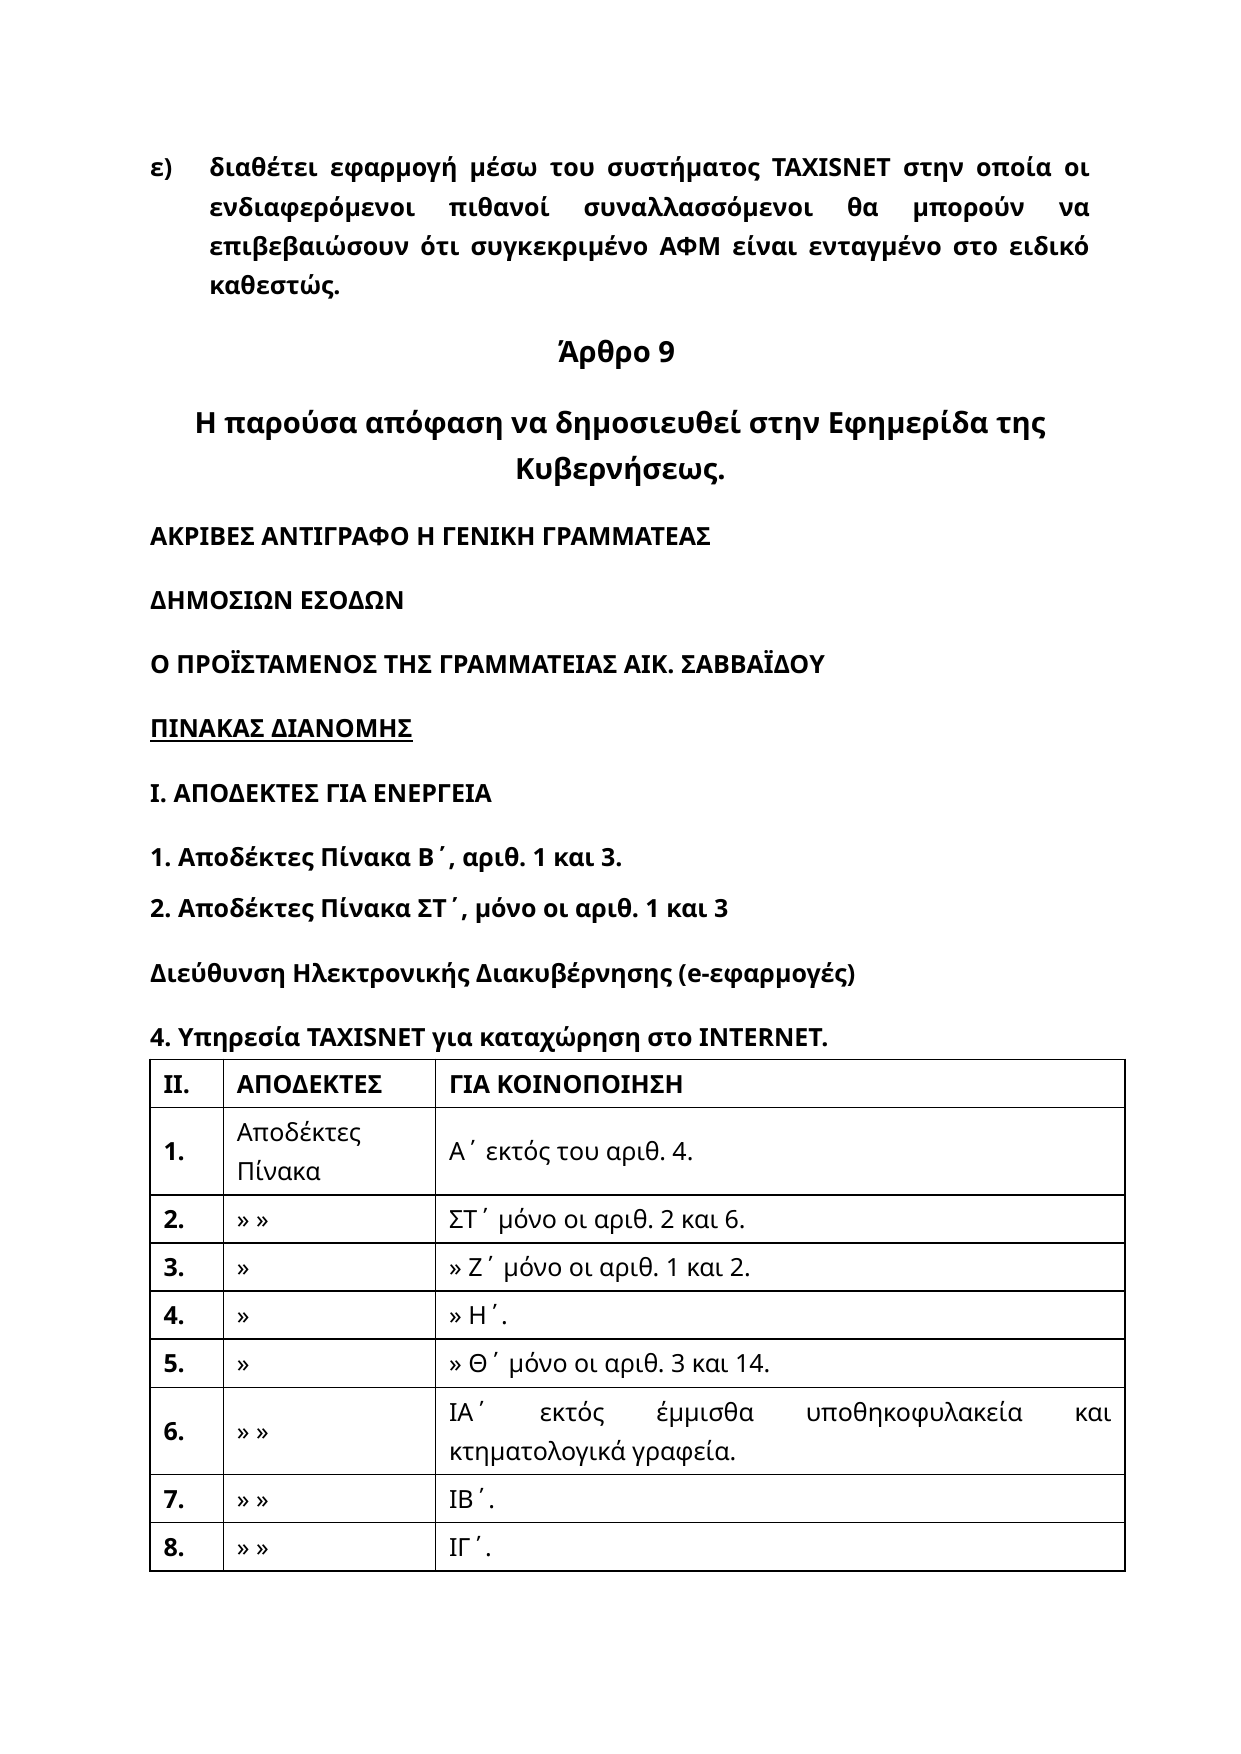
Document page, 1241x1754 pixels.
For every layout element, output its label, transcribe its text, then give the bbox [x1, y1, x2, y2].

table_cell » » [224, 1523, 435, 1570]
subtitle Η παρούσα απόφαση να δημοσιευθεί στην Εφημερίδα της Κυβερνήσεως. [150, 402, 1090, 488]
table_cell 1. [151, 1108, 223, 1194]
table_cell » [224, 1244, 435, 1290]
table_cell 8. [151, 1523, 223, 1570]
table_cell ΙΒ΄. [436, 1475, 1124, 1522]
subtitle Άρθρο 9 [150, 332, 1090, 371]
table_cell » Θ΄ μόνο οι αριθ. 3 και 14. [436, 1340, 1124, 1386]
table_cell » » [224, 1475, 435, 1522]
text Ι. ΑΠΟΔΕΚΤΕΣ ΓΙΑ ΕΝΕΡΓΕΙΑ [150, 775, 1090, 809]
table_cell ΙΓ΄. [436, 1523, 1124, 1570]
text 2. Αποδέκτες Πίνακα ΣΤ΄, μόνο οι αριθ. 1 και 3 [150, 891, 1090, 925]
table_cell Αποδέκτες Πίνακα [224, 1108, 435, 1194]
table_cell » » [224, 1388, 435, 1474]
table_cell 7. [151, 1475, 223, 1522]
table_cell » Ζ΄ μόνο οι αριθ. 1 και 2. [436, 1244, 1124, 1290]
table_cell » [224, 1292, 435, 1338]
table_cell ΙΑ΄ εκτός έμμισθα υποθηκοφυλακεία και κτηματολογικά γραφεία. [436, 1388, 1124, 1474]
text ΔΗΜΟΣΙΩΝ ΕΣΟΔΩΝ [150, 583, 1090, 617]
table_cell 5. [151, 1340, 223, 1386]
text 1. Αποδέκτες Πίνακα Β΄, αριθ. 1 και 3. [150, 839, 1090, 873]
table_cell 6. [151, 1388, 223, 1474]
table_cell ΣΤ΄ μόνο οι αριθ. 2 και 6. [436, 1196, 1124, 1242]
table_cell 3. [151, 1244, 223, 1290]
text 4. Υπηρεσία TAXISNET για καταχώρηση στο INTERNET. [150, 1019, 1090, 1053]
table_cell Α΄ εκτός του αριθ. 4. [436, 1108, 1124, 1194]
table_cell » [224, 1340, 435, 1386]
table_header ΑΠΟΔΕΚΤΕΣ [224, 1060, 435, 1107]
table_cell 2. [151, 1196, 223, 1242]
table_cell » Η΄. [436, 1292, 1124, 1338]
table_cell » » [224, 1196, 435, 1242]
text ΑΚΡΙΒΕΣ ΑΝΤΙΓΡΑΦΟ Η ΓΕΝΙΚΗ ΓΡΑΜΜΑΤΕΑΣ [150, 518, 1090, 553]
text Ο ΠΡΟΪΣΤΑΜΕΝΟΣ ΤΗΣ ΓΡΑΜΜΑΤΕΙΑΣ ΑΙΚ. ΣΑΒΒΑΪΔΟΥ [150, 647, 1090, 681]
table_header ΙΙ. [151, 1060, 223, 1107]
list ε) διαθέτει εφαρμογή μέσω του συστήματος TAXISΝΕΤ στην οποία οι ενδιαφερόμενοι πιθανοί συναλλασσόμενοι θα μπορούν να επιβεβαιώσουν ότι συγκεκριμένο ΑΦΜ είναι ενταγμένο στο ειδικό καθεστώς. [150, 150, 1090, 302]
table_cell 4. [151, 1292, 223, 1338]
table_header ΓΙΑ ΚΟΙΝΟΠΟΙΗΣΗ [436, 1060, 1124, 1107]
text Διεύθυνση Ηλεκτρονικής Διακυβέρνησης (e-εφαρμογές) [150, 955, 1090, 989]
text ΠΙΝΑΚΑΣ ΔΙΑΝΟΜΗΣ [150, 711, 1090, 745]
